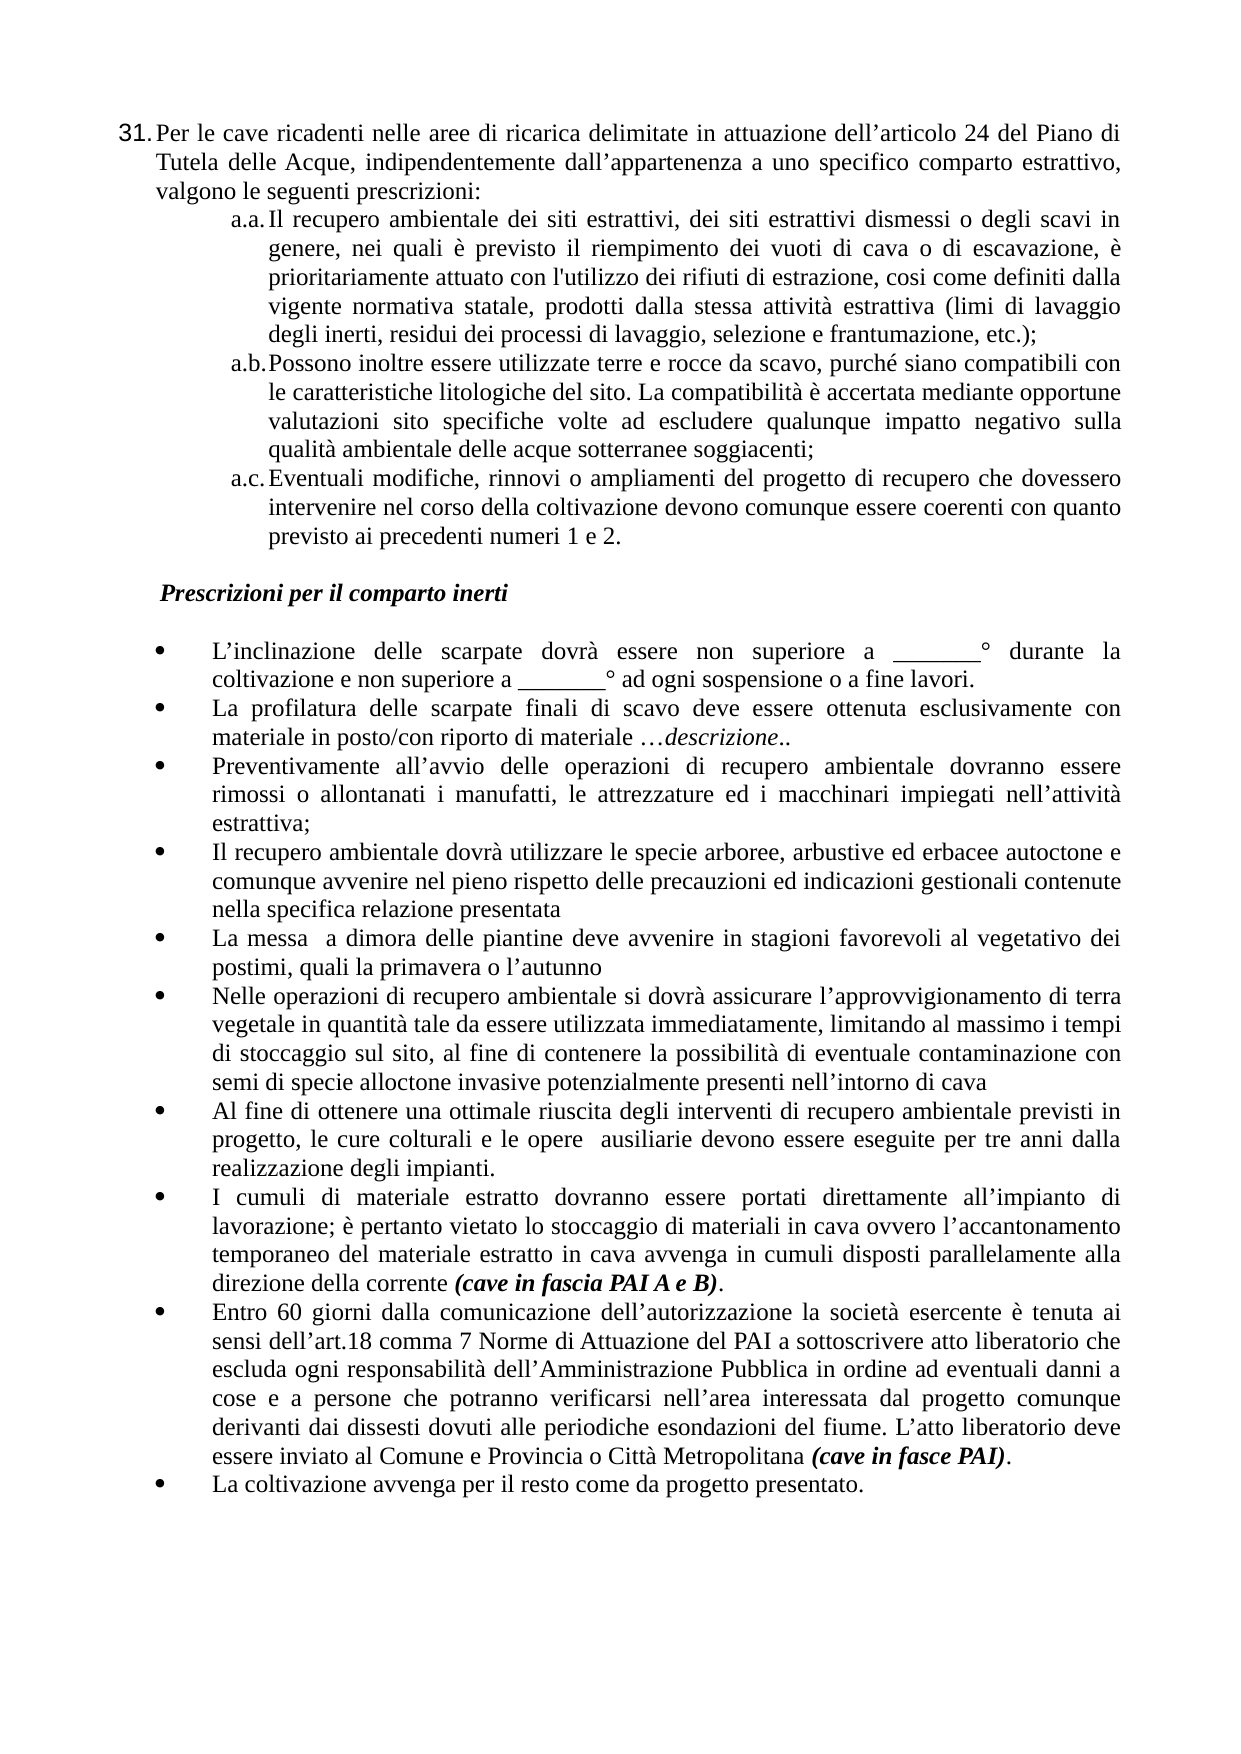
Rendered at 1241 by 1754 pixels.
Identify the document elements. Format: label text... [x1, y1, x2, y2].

list La coltivazione avvenga per il resto come da progetto presentato. [156, 1469, 1122, 1498]
list Preventivamente all’avvio delle operazioni di recupero ambientale dovranno essere rimossi o allontanati i manufatti, le attrezzature ed i macchinari impiegati nell’attività estrattiva; [156, 751, 1122, 837]
list La messa a dimora delle piantine deve avvenire in stagioni favorevoli al vegetativo dei postimi, quali la primavera o l’autunno [156, 923, 1122, 981]
list Entro 60 giorni dalla comunicazione dell’autorizzazione la società esercente è tenuta ai sensi dell’art.18 comma 7 Norme di Attuazione del PAI a sottoscrivere atto liberatorio che escluda ogni responsabilità dell’Amministrazione Pubblica in ordine ad eventuali danni a cose e a persone che potranno verificarsi nell’area interessata dal progetto comunque derivanti dai dissesti dovuti alle periodiche esondazioni del fiume. L’atto liberatorio deve essere inviato al Comune e Provincia o Città Metropolitana (cave in fasce PAI). [156, 1297, 1122, 1469]
list Il recupero ambientale dei siti estrattivi, dei siti estrattivi dismessi o degli scavi in genere, nei quali è previsto il riempimento dei vuoti di cava o di escavazione, è prioritariamente attuato con l'utilizzo dei rifiuti di estrazione, cosi come definiti dalla vigente normativa statale, prodotti dalla stessa attività estrattiva (limi di lavaggio degli inerti, residui dei processi di lavaggio, selezione e frantumazione, etc.); [231, 204, 1122, 348]
list Il recupero ambientale dovrà utilizzare le specie arboree, arbustive ed erbacee autoctone e comunque avvenire nel pieno rispetto delle precauzioni ed indicazioni gestionali contenute nella specifica relazione presentata [156, 837, 1122, 923]
list Nelle operazioni di recupero ambientale si dovrà assicurare l’approvvigionamento di terra vegetale in quantità tale da essere utilizzata immediatamente, limitando al massimo i tempi di stoccaggio sul sito, al fine di contenere la possibilità di eventuale contaminazione con semi di specie alloctone invasive potenzialmente presenti nell’intorno di cava [156, 981, 1122, 1096]
list Eventuali modifiche, rinnovi o ampliamenti del progetto di recupero che dovessero intervenire nel corso della coltivazione devono comunque essere coerenti con quanto previsto ai precedenti numeri 1 e 2. [231, 463, 1122, 549]
list L’inclinazione delle scarpate dovrà essere non superiore a _______° durante la coltivazione e non superiore a _______° ad ogni sospensione o a fine lavori. [156, 636, 1122, 693]
list Per le cave ricadenti nelle aree di ricarica delimitate in attuazione dell’articolo 24 del Piano di Tutela delle Acque, indipendentemente dall’appartenenza a uno specifico comparto estrattivo, valgono le seguenti prescrizioni: [118, 118, 1122, 204]
subtitle Prescrizioni per il comparto inerti [159, 578, 1122, 607]
list Possono inoltre essere utilizzate terre e rocce da scavo, purché siano compatibili con le caratteristiche litologiche del sito. La compatibilità è accertata mediante opportune valutazioni sito specifiche volte ad escludere qualunque impatto negativo sulla qualità ambientale delle acque sotterranee soggiacenti; [231, 348, 1122, 463]
list La profilatura delle scarpate finali di scavo deve essere ottenuta esclusivamente con materiale in posto/con riporto di materiale …descrizione.. [156, 693, 1122, 751]
list I cumuli di materiale estratto dovranno essere portati direttamente all’impianto di lavorazione; è pertanto vietato lo stoccaggio di materiali in cava ovvero l’accantonamento temporaneo del materiale estratto in cava avvenga in cumuli disposti parallelamente alla direzione della corrente (cave in fascia PAI A e B). [156, 1182, 1122, 1297]
list Al fine di ottenere una ottimale riuscita degli interventi di recupero ambientale previsti in progetto, le cure colturali e le opere ausiliarie devono essere eseguite per tre anni dalla realizzazione degli impianti. [156, 1096, 1122, 1182]
